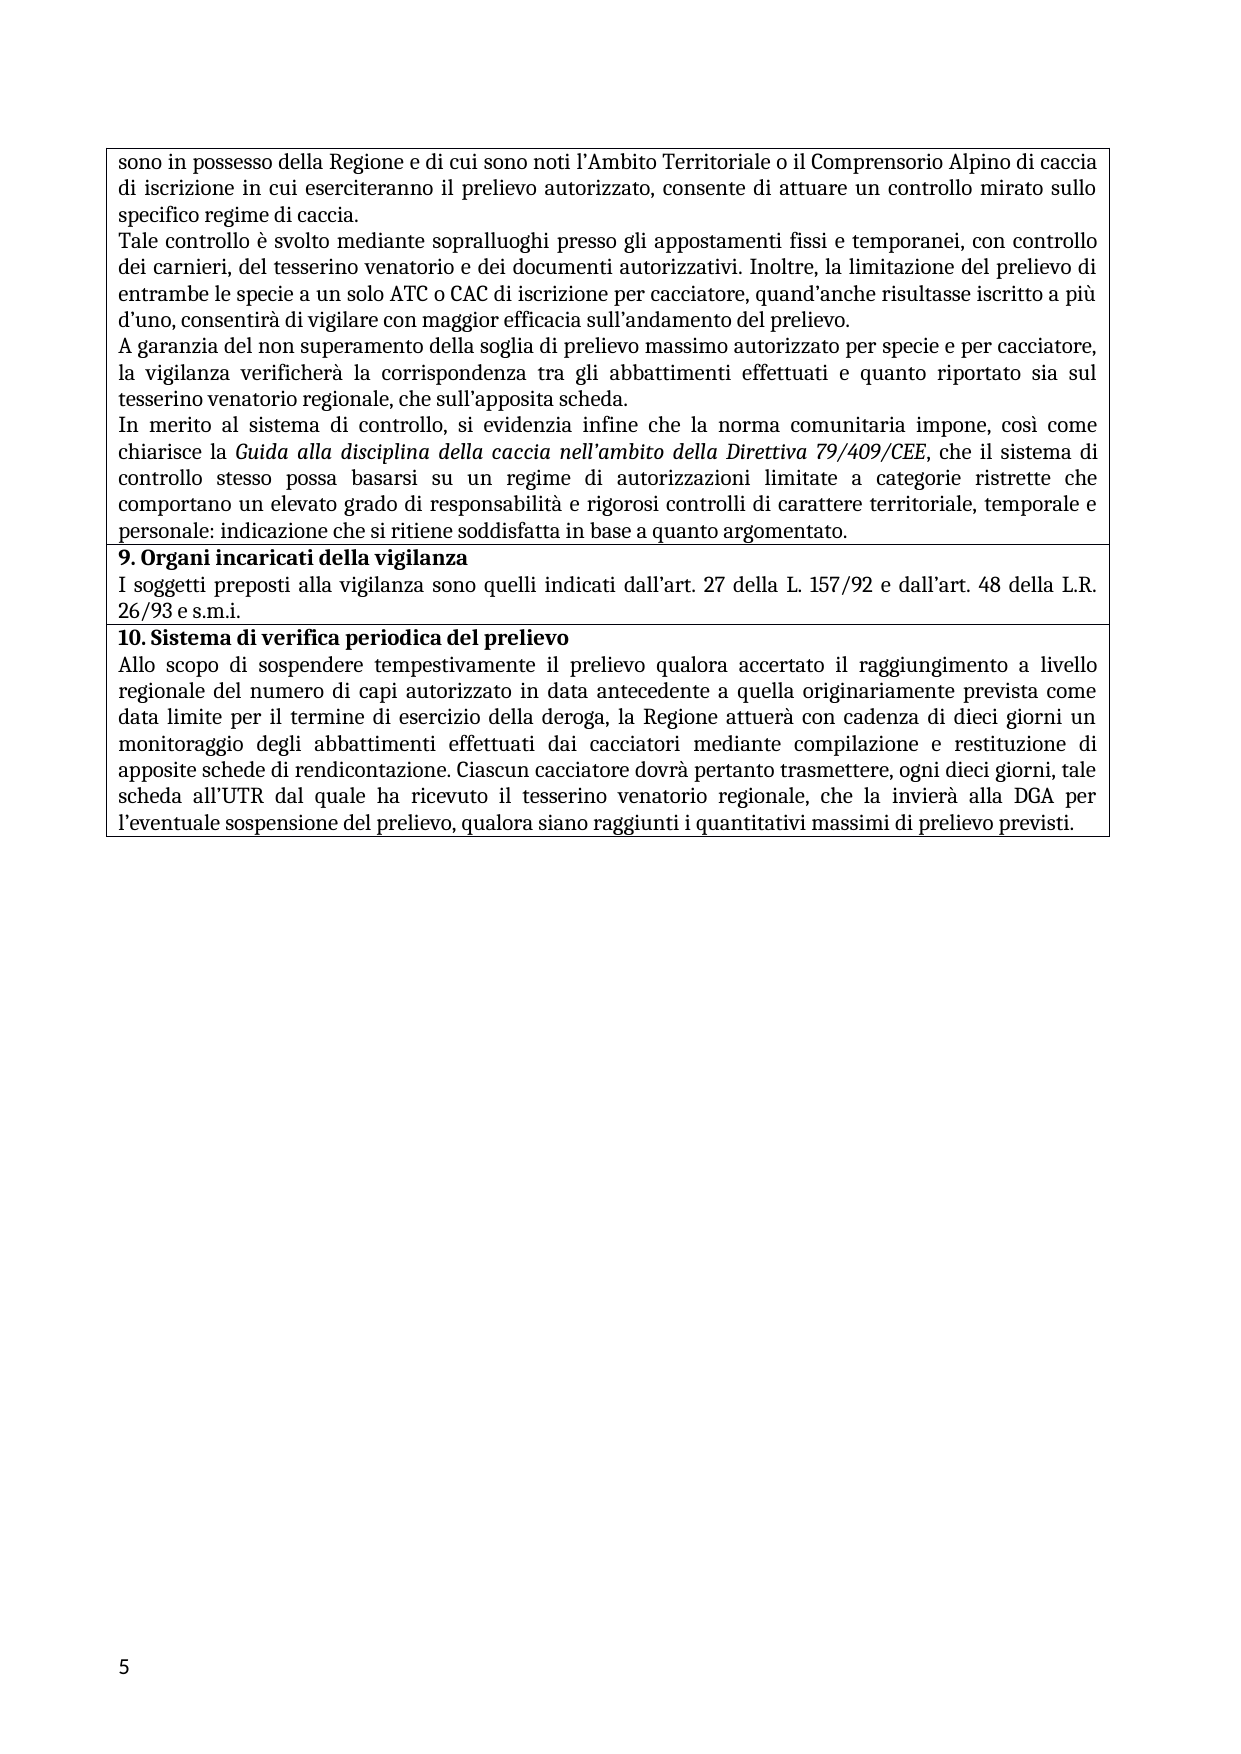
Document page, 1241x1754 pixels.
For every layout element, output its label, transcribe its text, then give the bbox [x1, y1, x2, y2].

table_cell sono in possesso della Regione e di cui sono noti l’Ambito Territoriale o il Comprensorio Alpino di caccia di iscrizione in cui eserciteranno il prelievo autorizzato, consente di attuare un controllo mirato sullo specifico regime di caccia. Tale controllo è svolto mediante sopralluoghi presso gli appostamenti fissi e temporanei, con controllo dei carnieri, del tesserino venatorio e dei documenti autorizzativi. Inoltre, la limitazione del prelievo di entrambe le specie a un solo ATC o CAC di iscrizione per cacciatore, quand’anche risultasse iscritto a più d’uno, consentirà di vigilare con maggior efficacia sull’andamento del prelievo. A garanzia del non superamento della soglia di prelievo massimo autorizzato per specie e per cacciatore, la vigilanza verificherà la corrispondenza tra gli abbattimenti effettuati e quanto riportato sia sul tesserino venatorio regionale, che sull’apposita scheda. In merito al sistema di controllo, si evidenzia infine che la norma comunitaria impone, così come chiarisce la Guida alla disciplina della caccia nell’ambito della Direttiva 79/409/CEE, che il sistema di controllo stesso possa basarsi su un regime di autorizzazioni limitate a categorie ristrette che comportano un elevato grado di responsabilità e rigorosi controlli di carattere territoriale, temporale e personale: indicazione che si ritiene soddisfatta in base a quanto argomentato. [107, 149, 1109, 544]
table_cell 9. Organi incaricati della vigilanza I soggetti preposti alla vigilanza sono quelli indicati dall’art. 27 della L. 157/92 e dall’art. 48 della L.R. 26/93 e s.m.i. [107, 545, 1109, 624]
table_cell 10. Sistema di verifica periodica del prelievo Allo scopo di sospendere tempestivamente il prelievo qualora accertato il raggiungimento a livello regionale del numero di capi autorizzato in data antecedente a quella originariamente prevista come data limite per il termine di esercizio della deroga, la Regione attuerà con cadenza di dieci giorni un monitoraggio degli abbattimenti effettuati dai cacciatori mediante compilazione e restituzione di apposite schede di rendicontazione. Ciascun cacciatore dovrà pertanto trasmettere, ogni dieci giorni, tale scheda all’UTR dal quale ha ricevuto il tesserino venatorio regionale, che la invierà alla DGA per l’eventuale sospensione del prelievo, qualora siano raggiunti i quantitativi massimi di prelievo previsti. [107, 625, 1109, 836]
